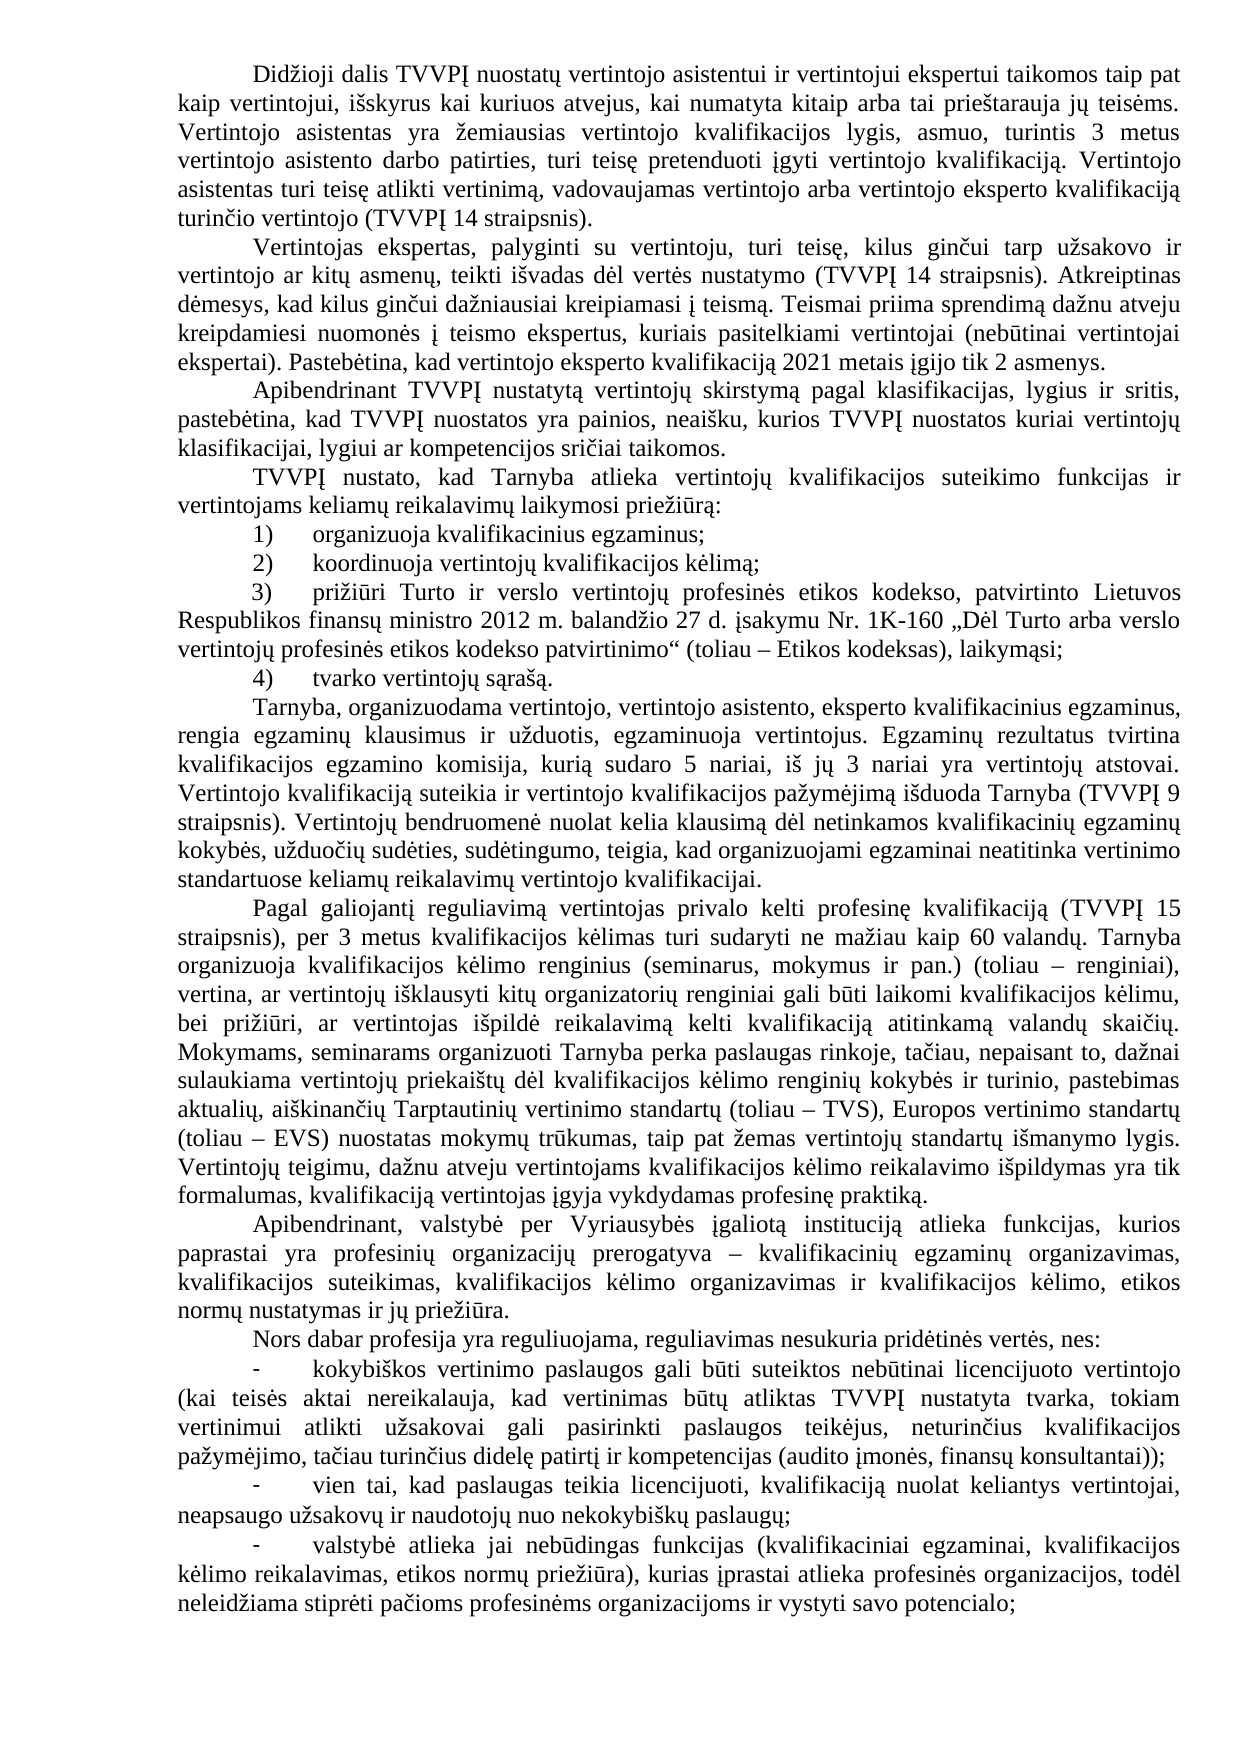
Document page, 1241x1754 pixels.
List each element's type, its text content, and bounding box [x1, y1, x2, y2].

list koordinuoja vertintojų kvalifikacijos kėlimą; [177, 548, 1181, 577]
list Pagal galiojantį reguliavimą vertintojas privalo kelti profesinę kvalifikaciją (TVVPĮ 15 straipsnis), per 3 metus kvalifikacijos kėlimas turi sudaryti ne mažiau kaip 60 valandų. Tarnyba organizuoja kvalifikacijos kėlimo renginius (seminarus, mokymus ir pan.) (toliau – renginiai), vertina, ar vertintojų išklausyti kitų organizatorių renginiai gali būti laikomi kvalifikacijos kėlimu, bei prižiūri, ar vertintojas išpildė reikalavimą kelti kvalifikaciją atitinkamą valandų skaičių. Mokymams, seminarams organizuoti Tarnyba perka paslaugas rinkoje, tačiau, nepaisant to, dažnai sulaukiama vertintojų priekaištų dėl kvalifikacijos kėlimo renginių kokybės ir turinio, pastebimas aktualių, aiškinančių Tarptautinių vertinimo standartų (toliau – TVS), Europos vertinimo standartų (toliau – EVS) nuostatas mokymų trūkumas, taip pat žemas vertintojų standartų išmanymo lygis. Vertintojų teigimu, dažnu atveju vertintojams kvalifikacijos kėlimo reikalavimo išpildymas yra tik formalumas, kvalifikaciją vertintojas įgyja vykdydamas profesinę praktiką. [177, 893, 1181, 1209]
list tvarko vertintojų sąrašą. [177, 663, 1181, 692]
list Didžioji dalis TVVPĮ nuostatų vertintojo asistentui ir vertintojui ekspertui taikomos taip pat kaip vertintojui, išskyrus kai kuriuos atvejus, kai numatyta kitaip arba tai prieštarauja jų teisėms. Vertintojo asistentas yra žemiausias vertintojo kvalifikacijos lygis, asmuo, turintis 3 metus vertintojo asistento darbo patirties, turi teisę pretenduoti įgyti vertintojo kvalifikaciją. Vertintojo asistentas turi teisę atlikti vertinimą, vadovaujamas vertintojo arba vertintojo eksperto kvalifikaciją turinčio vertintojo (TVVPĮ 14 straipsnis). [177, 59, 1181, 232]
list Vertintojas ekspertas, palyginti su vertintoju, turi teisę, kilus ginčui tarp užsakovo ir vertintojo ar kitų asmenų, teikti išvadas dėl vertės nustatymo (TVVPĮ 14 straipsnis). Atkreiptinas dėmesys, kad kilus ginčui dažniausiai kreipiamasi į teismą. Teismai priima sprendimą dažnu atveju kreipdamiesi nuomonės į teismo ekspertus, kuriais pasitelkiami vertintojai (nebūtinai vertintojai ekspertai). Pastebėtina, kad vertintojo eksperto kvalifikaciją 2021 metais įgijo tik 2 asmenys. [177, 232, 1181, 375]
list Apibendrinant, valstybė per Vyriausybės įgaliotą instituciją atlieka funkcijas, kurios paprastai yra profesinių organizacijų prerogatyva – kvalifikacinių egzaminų organizavimas, kvalifikacijos suteikimas, kvalifikacijos kėlimo organizavimas ir kvalifikacijos kėlimo, etikos normų nustatymas ir jų priežiūra. [177, 1209, 1181, 1324]
list vien tai, kad paslaugas teikia licencijuoti, kvalifikaciją nuolat keliantys vertintojai, neapsaugo užsakovų ir naudotojų nuo nekokybiškų paslaugų; [177, 1469, 1181, 1529]
list prižiūri Turto ir verslo vertintojų profesinės etikos kodekso, patvirtinto Lietuvos Respublikos finansų ministro 2012 m. balandžio 27 d. įsakymu Nr. 1K-160 „Dėl Turto arba verslo vertintojų profesinės etikos kodekso patvirtinimo“ (toliau – Etikos kodeksas), laikymąsi; [177, 577, 1181, 663]
text Nors dabar profesija yra reguliuojama, reguliavimas nesukuria pridėtinės vertės, nes: [177, 1324, 1181, 1353]
list TVVPĮ nustato, kad Tarnyba atlieka vertintojų kvalifikacijos suteikimo funkcijas ir vertintojams keliamų reikalavimų laikymosi priežiūrą: [177, 462, 1181, 519]
list kokybiškos vertinimo paslaugos gali būti suteiktos nebūtinai licencijuoto vertintojo (kai teisės aktai nereikalauja, kad vertinimas būtų atliktas TVVPĮ nustatyta tvarka, tokiam vertinimui atlikti užsakovai gali pasirinkti paslaugos teikėjus, neturinčius kvalifikacijos pažymėjimo, tačiau turinčius didelę patirtį ir kompetencijas (audito įmonės, finansų konsultantai)); [177, 1353, 1181, 1469]
list Apibendrinant TVVPĮ nustatytą vertintojų skirstymą pagal klasifikacijas, lygius ir sritis, pastebėtina, kad TVVPĮ nuostatos yra painios, neaišku, kurios TVVPĮ nuostatos kuriai vertintojų klasifikacijai, lygiui ar kompetencijos sričiai taikomos. [177, 375, 1181, 462]
list valstybė atlieka jai nebūdingas funkcijas (kvalifikaciniai egzaminai, kvalifikacijos kėlimo reikalavimas, etikos normų priežiūra), kurias įprastai atlieka profesinės organizacijos, todėl neleidžiama stiprėti pačioms profesinėms organizacijoms ir vystyti savo potencialo; [177, 1529, 1181, 1617]
list organizuoja kvalifikacinius egzaminus; [177, 519, 1181, 548]
list Tarnyba, organizuodama vertintojo, vertintojo asistento, eksperto kvalifikacinius egzaminus, rengia egzaminų klausimus ir užduotis, egzaminuoja vertintojus. Egzaminų rezultatus tvirtina kvalifikacijos egzamino komisija, kurią sudaro 5 nariai, iš jų 3 nariai yra vertintojų atstovai. Vertintojo kvalifikaciją suteikia ir vertintojo kvalifikacijos pažymėjimą išduoda Tarnyba (TVVPĮ 9 straipsnis). Vertintojų bendruomenė nuolat kelia klausimą dėl netinkamos kvalifikacinių egzaminų kokybės, užduočių sudėties, sudėtingumo, teigia, kad organizuojami egzaminai neatitinka vertinimo standartuose keliamų reikalavimų vertintojo kvalifikacijai. [177, 692, 1181, 893]
